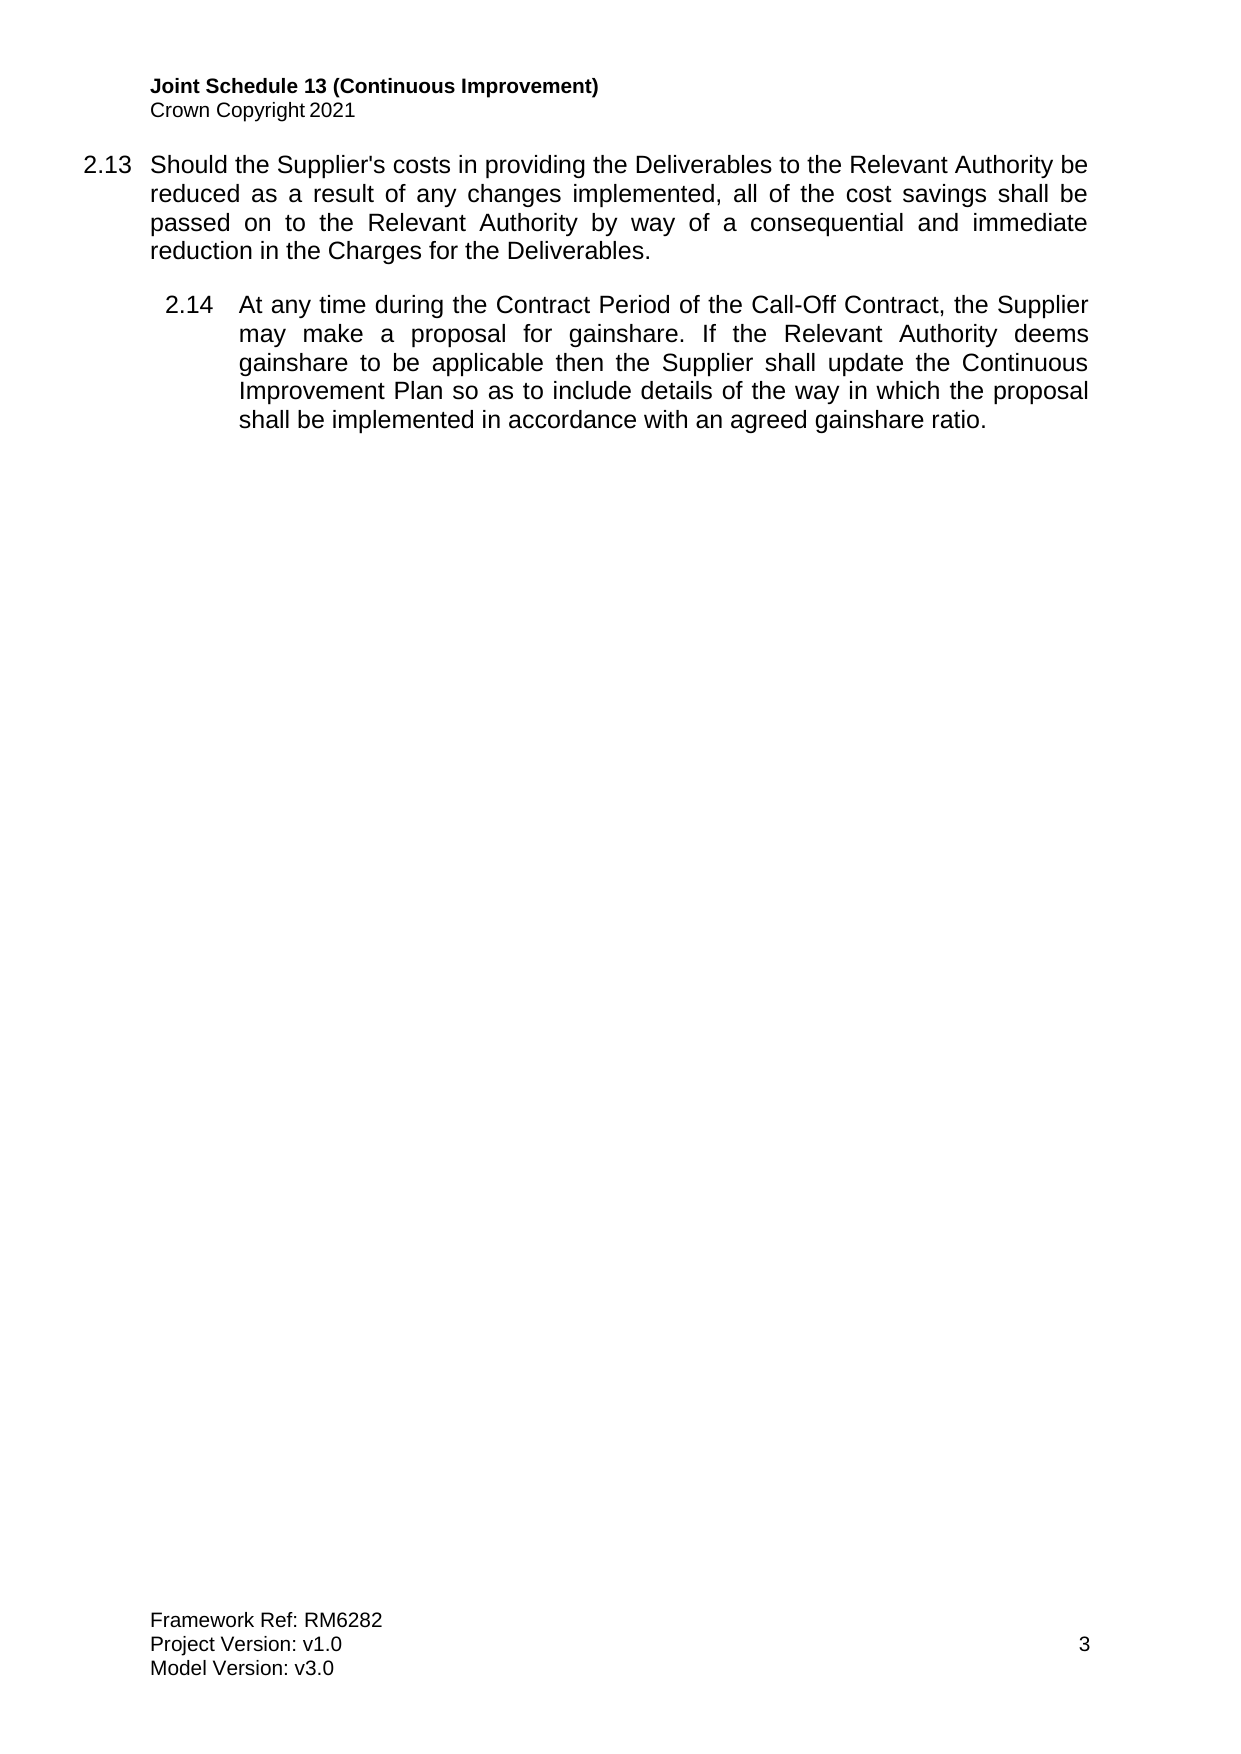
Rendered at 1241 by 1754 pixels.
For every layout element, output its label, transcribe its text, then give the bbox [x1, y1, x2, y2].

list Should the Supplier's costs in providing the Deliverables to the Relevant Authority be reduced as a result of any changes implemented, all of the cost savings shall be passed on to the Relevant Authority by way of a consequential and immediate reduction in the Charges for the Deliverables. [83, 150, 1090, 265]
list At any time during the Contract Period of the Call-Off Contract, the Supplier may make a proposal for gainshare. If the Relevant Authority deems gainshare to be applicable then the Supplier shall update the Continuous Improvement Plan so as to include details of the way in which the proposal shall be implemented in accordance with an agreed gainshare ratio. [165, 290, 1090, 434]
